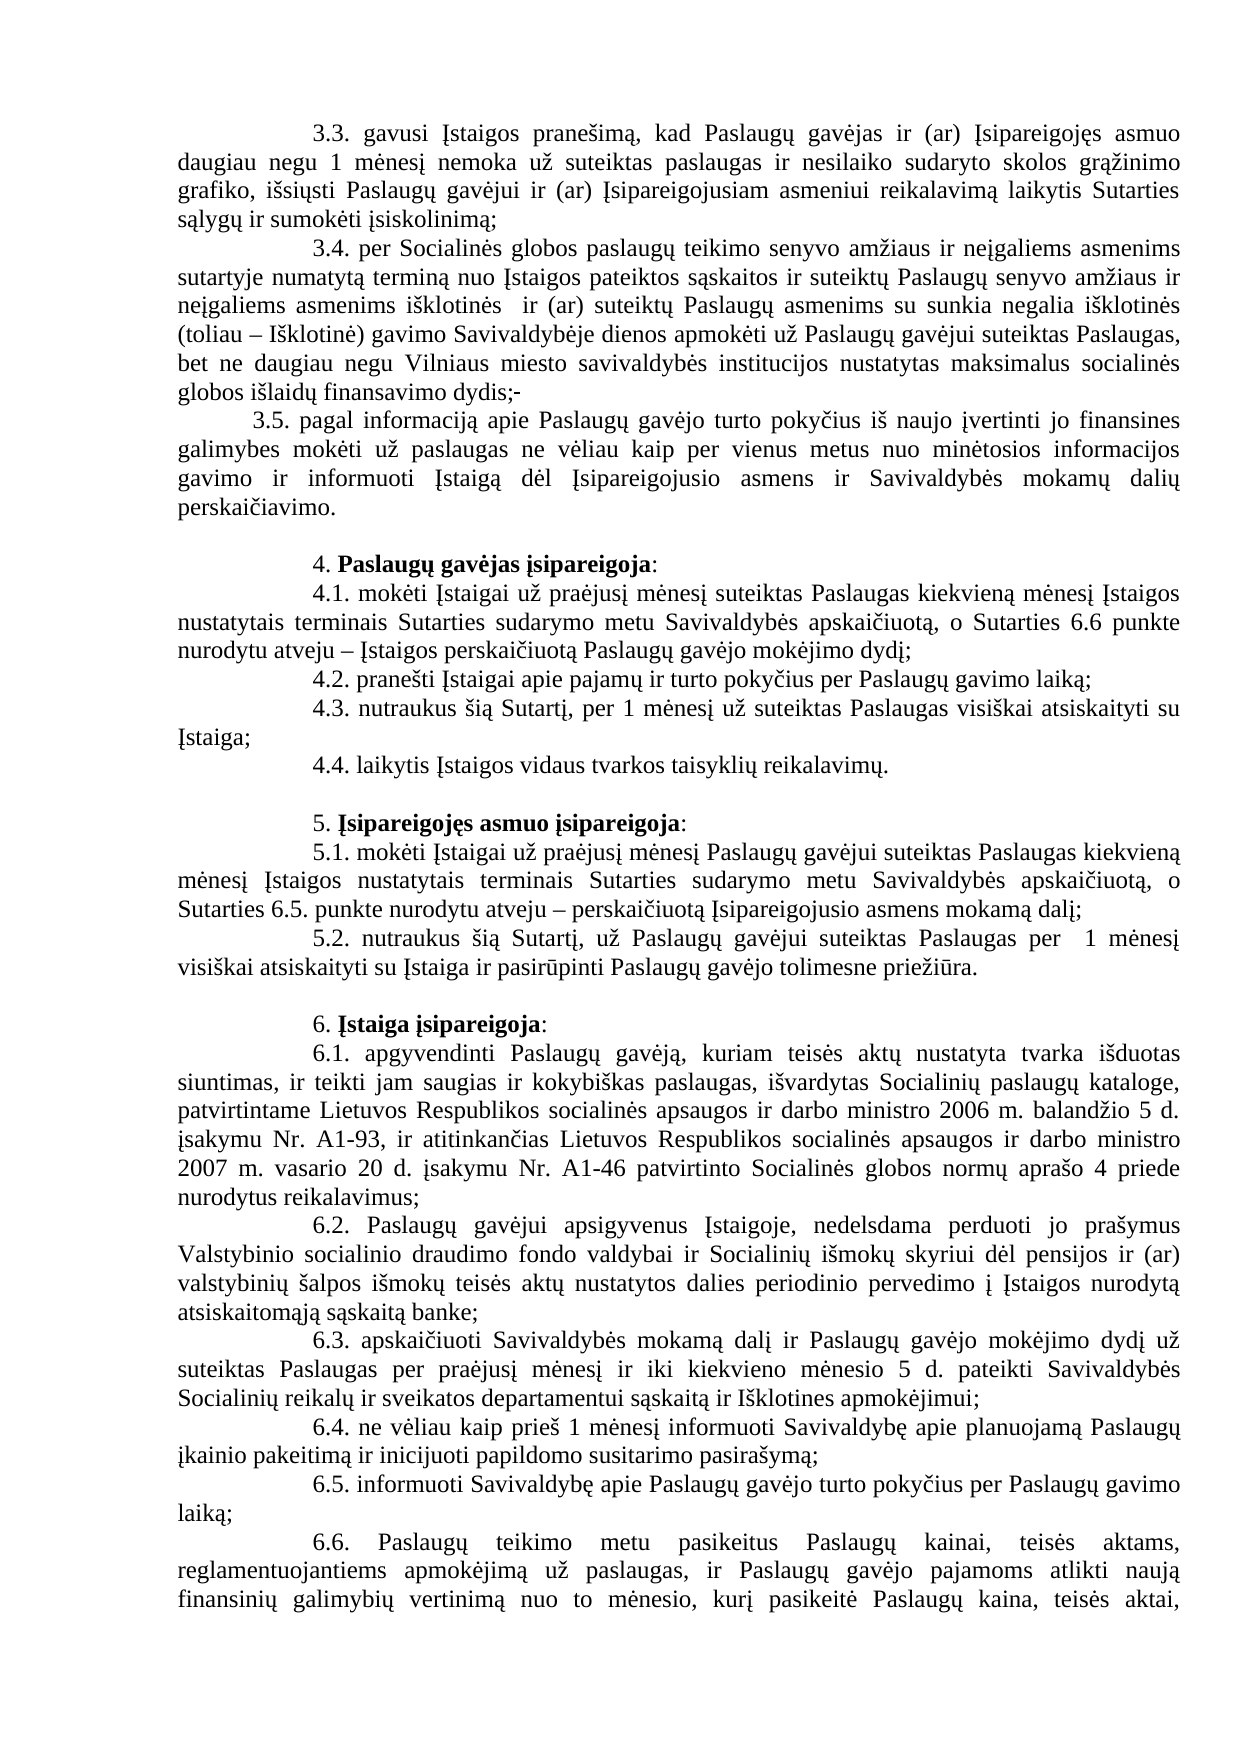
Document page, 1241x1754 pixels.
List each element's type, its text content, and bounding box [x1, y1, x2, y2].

text 6. Įstaiga įsipareigoja: [177, 1009, 1181, 1038]
text 4.3. nutraukus šią Sutartį, per 1 mėnesį už suteiktas Paslaugas visiškai atsiskaityti su Įstaiga; [177, 693, 1181, 751]
text 6.6. Paslaugų teikimo metu pasikeitus Paslaugų kainai, teisės aktams, reglamentuojantiems apmokėjimą už paslaugas, ir Paslaugų gavėjo pajamoms atlikti naują finansinių galimybių vertinimą nuo to mėnesio, kurį pasikeitė Paslaugų kaina, teisės aktai, [177, 1527, 1181, 1613]
text 3.3. gavusi Įstaigos pranešimą, kad Paslaugų gavėjas ir (ar) Įsipareigojęs asmuo daugiau negu 1 mėnesį nemoka už suteiktas paslaugas ir nesilaiko sudaryto skolos grąžinimo grafiko, išsiųsti Paslaugų gavėjui ir (ar) Įsipareigojusiam asmeniui reikalavimą laikytis Sutarties sąlygų ir sumokėti įsiskolinimą; [177, 118, 1181, 233]
text 4. Paslaugų gavėjas įsipareigoja: [177, 549, 1181, 578]
text 3.5. pagal informaciją apie Paslaugų gavėjo turto pokyčius iš naujo įvertinti jo finansines galimybes mokėti už paslaugas ne vėliau kaip per vienus metus nuo minėtosios informacijos gavimo ir informuoti Įstaigą dėl Įsipareigojusio asmens ir Savivaldybės mokamų dalių perskaičiavimo. [177, 406, 1181, 521]
text 6.2. Paslaugų gavėjui apsigyvenus Įstaigoje, nedelsdama perduoti jo prašymus Valstybinio socialinio draudimo fondo valdybai ir Socialinių išmokų skyriui dėl pensijos ir (ar) valstybinių šalpos išmokų teisės aktų nustatytos dalies periodinio pervedimo į Įstaigos nurodytą atsiskaitomąją sąskaitą banke; [177, 1211, 1181, 1326]
text 6.5. informuoti Savivaldybę apie Paslaugų gavėjo turto pokyčius per Paslaugų gavimo laiką; [177, 1469, 1181, 1527]
text 5.2. nutraukus šią Sutartį, už Paslaugų gavėjui suteiktas Paslaugas per 1 mėnesį visiškai atsiskaityti su Įstaiga ir pasirūpinti Paslaugų gavėjo tolimesne priežiūra. [177, 923, 1181, 981]
text 6.1. apgyvendinti Paslaugų gavėją, kuriam teisės aktų nustatyta tvarka išduotas siuntimas, ir teikti jam saugias ir kokybiškas paslaugas, išvardytas Socialinių paslaugų kataloge, patvirtintame Lietuvos Respublikos socialinės apsaugos ir darbo ministro 2006 m. balandžio 5 d. įsakymu Nr. A1-93, ir atitinkančias Lietuvos Respublikos socialinės apsaugos ir darbo ministro 2007 m. vasario 20 d. įsakymu Nr. A1-46 patvirtinto Socialinės globos normų aprašo 4 priede nurodytus reikalavimus; [177, 1038, 1181, 1211]
text 5. Įsipareigojęs asmuo įsipareigoja: [177, 808, 1181, 837]
text 5.1. mokėti Įstaigai už praėjusį mėnesį Paslaugų gavėjui suteiktas Paslaugas kiekvieną mėnesį Įstaigos nustatytais terminais Sutarties sudarymo metu Savivaldybės apskaičiuotą, o Sutarties 6.5. punkte nurodytu atveju – perskaičiuotą Įsipareigojusio asmens mokamą dalį; [177, 837, 1181, 923]
text 6.3. apskaičiuoti Savivaldybės mokamą dalį ir Paslaugų gavėjo mokėjimo dydį už suteiktas Paslaugas per praėjusį mėnesį ir iki kiekvieno mėnesio 5 d. pateikti Savivaldybės Socialinių reikalų ir sveikatos departamentui sąskaitą ir Išklotines apmokėjimui; [177, 1326, 1181, 1412]
text 3.4. per Socialinės globos paslaugų teikimo senyvo amžiaus ir neįgaliems asmenims sutartyje numatytą terminą nuo Įstaigos pateiktos sąskaitos ir suteiktų Paslaugų senyvo amžiaus ir neįgaliems asmenims išklotinės ir (ar) suteiktų Paslaugų asmenims su sunkia negalia išklotinės (toliau – Išklotinė) gavimo Savivaldybėje dienos apmokėti už Paslaugų gavėjui suteiktas Paslaugas, bet ne daugiau negu Vilniaus miesto savivaldybės institucijos nustatytas maksimalus socialinės globos išlaidų finansavimo dydis; [177, 233, 1181, 406]
text 4.4. laikytis Įstaigos vidaus tvarkos taisyklių reikalavimų. [177, 751, 1181, 779]
text 4.2. pranešti Įstaigai apie pajamų ir turto pokyčius per Paslaugų gavimo laiką; [177, 664, 1181, 693]
text 4.1. mokėti Įstaigai už praėjusį mėnesį suteiktas Paslaugas kiekvieną mėnesį Įstaigos nustatytais terminais Sutarties sudarymo metu Savivaldybės apskaičiuotą, o Sutarties 6.6 punkte nurodytu atveju – Įstaigos perskaičiuotą Paslaugų gavėjo mokėjimo dydį; [177, 578, 1181, 664]
text 6.4. ne vėliau kaip prieš 1 mėnesį informuoti Savivaldybę apie planuojamą Paslaugų įkainio pakeitimą ir inicijuoti papildomo susitarimo pasirašymą; [177, 1412, 1181, 1469]
